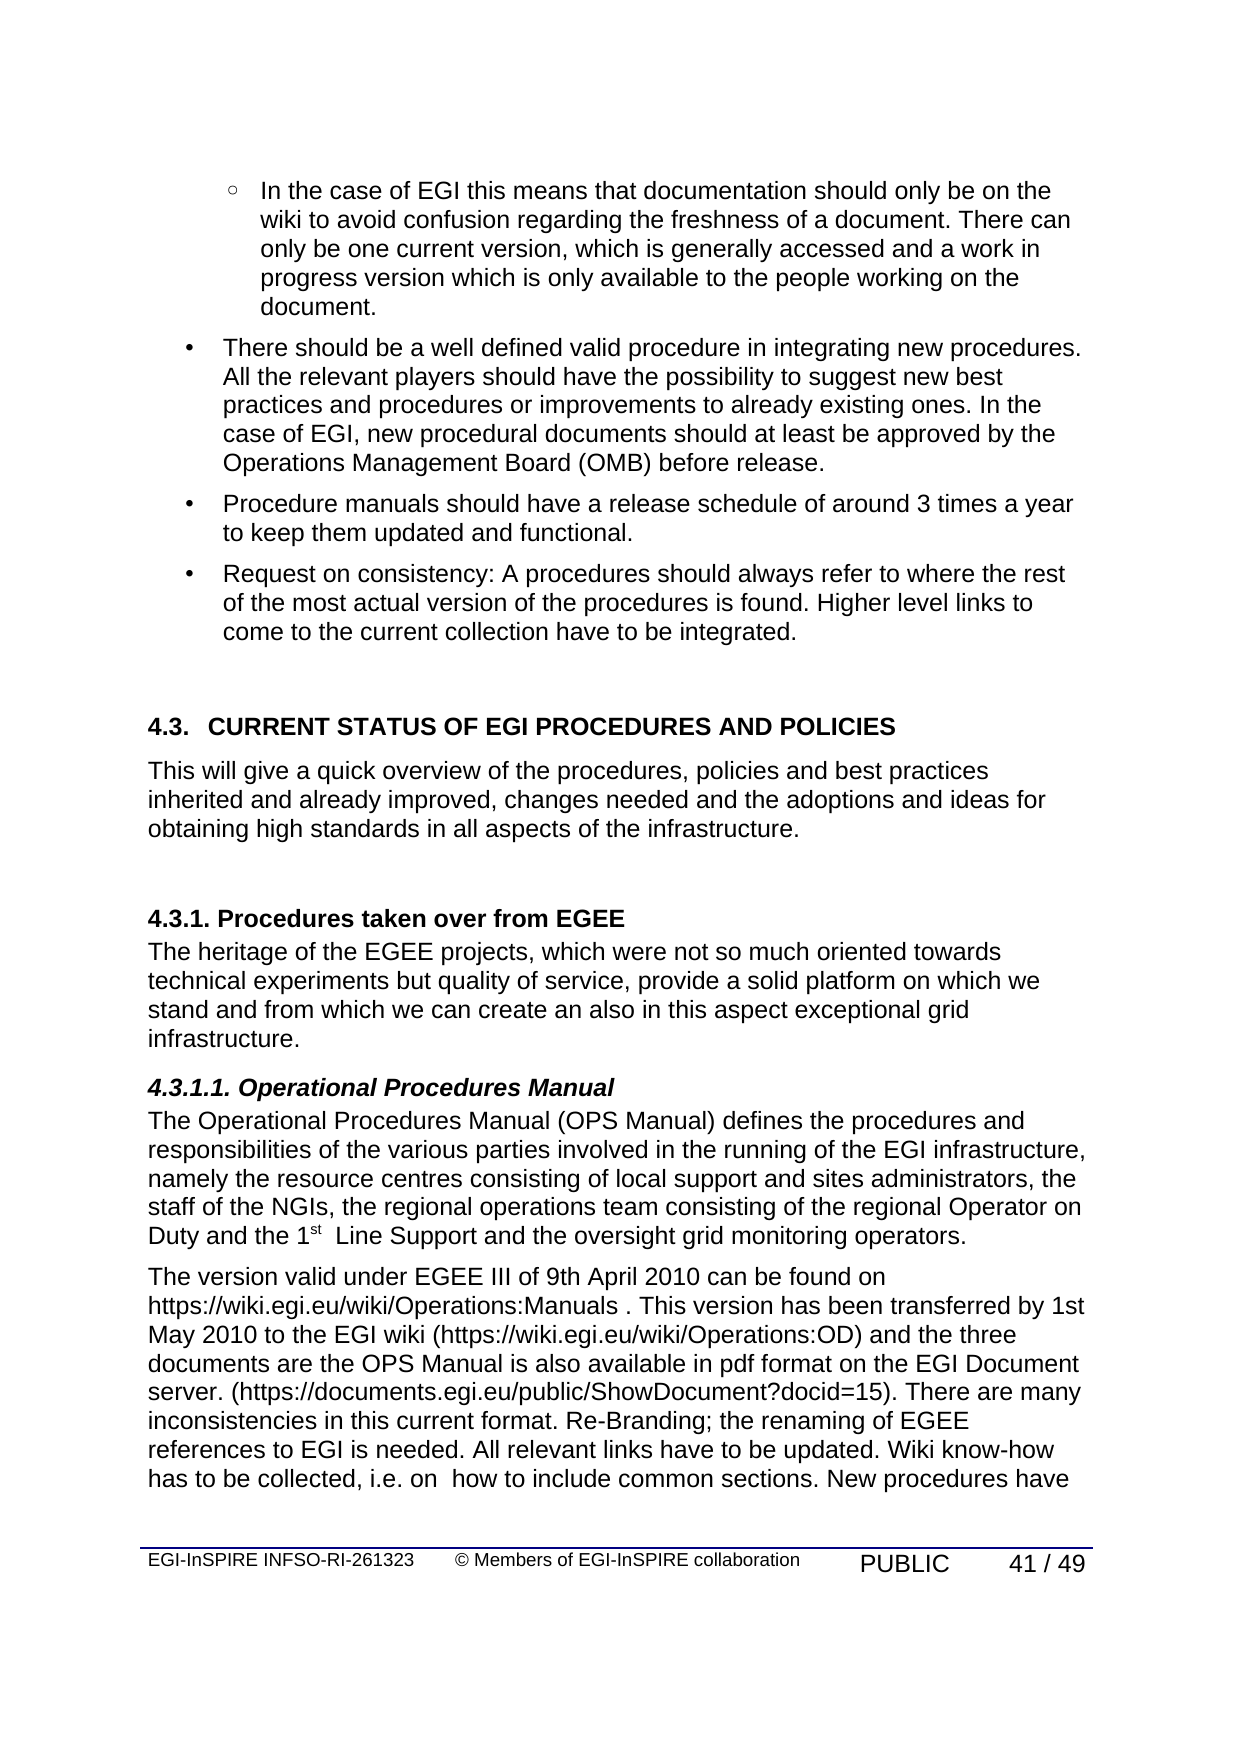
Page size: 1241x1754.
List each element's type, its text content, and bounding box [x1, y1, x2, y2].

subtitle Current status of EGI Procedures and Policies [148, 712, 1093, 741]
list In the case of EGI this means that documentation should only be on the wiki to avoid confusion regarding the freshness of a document. There can only be one current version, which is generally accessed and a work in progress version which is only available to the people working on the document. [223, 176, 1093, 320]
list Procedure manuals should have a release schedule of around 3 times a year to keep them updated and functional. [185, 489, 1093, 547]
text This will give a quick overview of the procedures, policies and best practices inherited and already improved, changes needed and the adoptions and ideas for obtaining high standards in all aspects of the infrastructure. [148, 756, 1093, 842]
list Request on consistency: A procedures should always refer to where the rest of the most actual version of the procedures is found. Higher level links to come to the current collection have to be integrated. [185, 559, 1093, 646]
text The Operational Procedures Manual (OPS Manual) defines the procedures and responsibilities of the various parties involved in the running of the EGI infrastructure, namely the resource centres consisting of local support and sites administrators, the staff of the NGIs, the regional operations team consisting of the regional Operator on Duty and the 1st Line Support and the oversight grid monitoring operators. [148, 1106, 1093, 1250]
text The heritage of the EGEE projects, which were not so much oriented towards technical experiments but quality of service, provide a solid platform on which we stand and from which we can create an also in this aspect exceptional grid infrastructure. [148, 937, 1093, 1052]
list There should be a well defined valid procedure in integrating new procedures. All the relevant players should have the possibility to suggest new best practices and procedures or improvements to already existing ones. In the case of EGI, new procedural documents should at least be approved by the Operations Management Board (OMB) before release. [185, 333, 1093, 477]
subtitle Operational Procedures Manual [148, 1073, 1093, 1102]
subtitle Procedures taken over from EGEE [148, 904, 1093, 933]
text The version valid under EGEE III of 9th April 2010 can be found on https://wiki.egi.eu/wiki/Operations:Manuals . This version has been transferred by 1st May 2010 to the EGI wiki (https://wiki.egi.eu/wiki/Operations:OD) and the three documents are the OPS Manual is also available in pdf format on the EGI Document server. (https://documents.egi.eu/public/ShowDocument?docid=15). There are many inconsistencies in this current format. Re-Branding; the renaming of EGEE references to EGI is needed. All relevant links have to be updated. Wiki know-how has to be collected, i.e. on how to include common sections. New procedures have [148, 1262, 1093, 1492]
